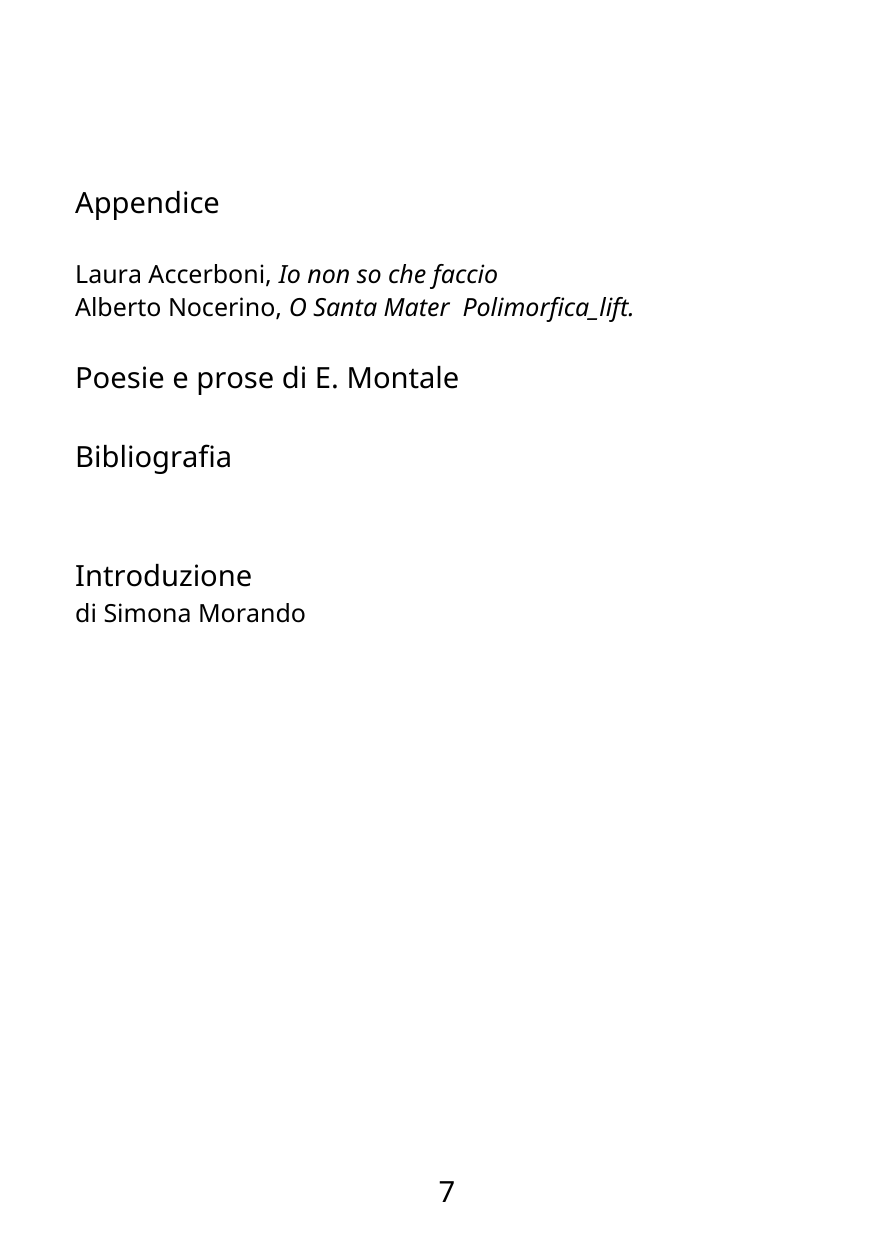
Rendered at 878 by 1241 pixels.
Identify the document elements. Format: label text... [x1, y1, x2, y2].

text Introduzione [75, 556, 818, 595]
text Poesie e prose di E. Montale [75, 323, 818, 397]
text Alberto Nocerino, O Santa Mater Polimorfica_lift. [75, 290, 818, 323]
text Bibliografia [75, 437, 818, 476]
text Laura Accerboni, Io non so che faccio [75, 257, 818, 290]
text Appendice [75, 183, 818, 222]
text di Simona Morando [75, 595, 818, 629]
